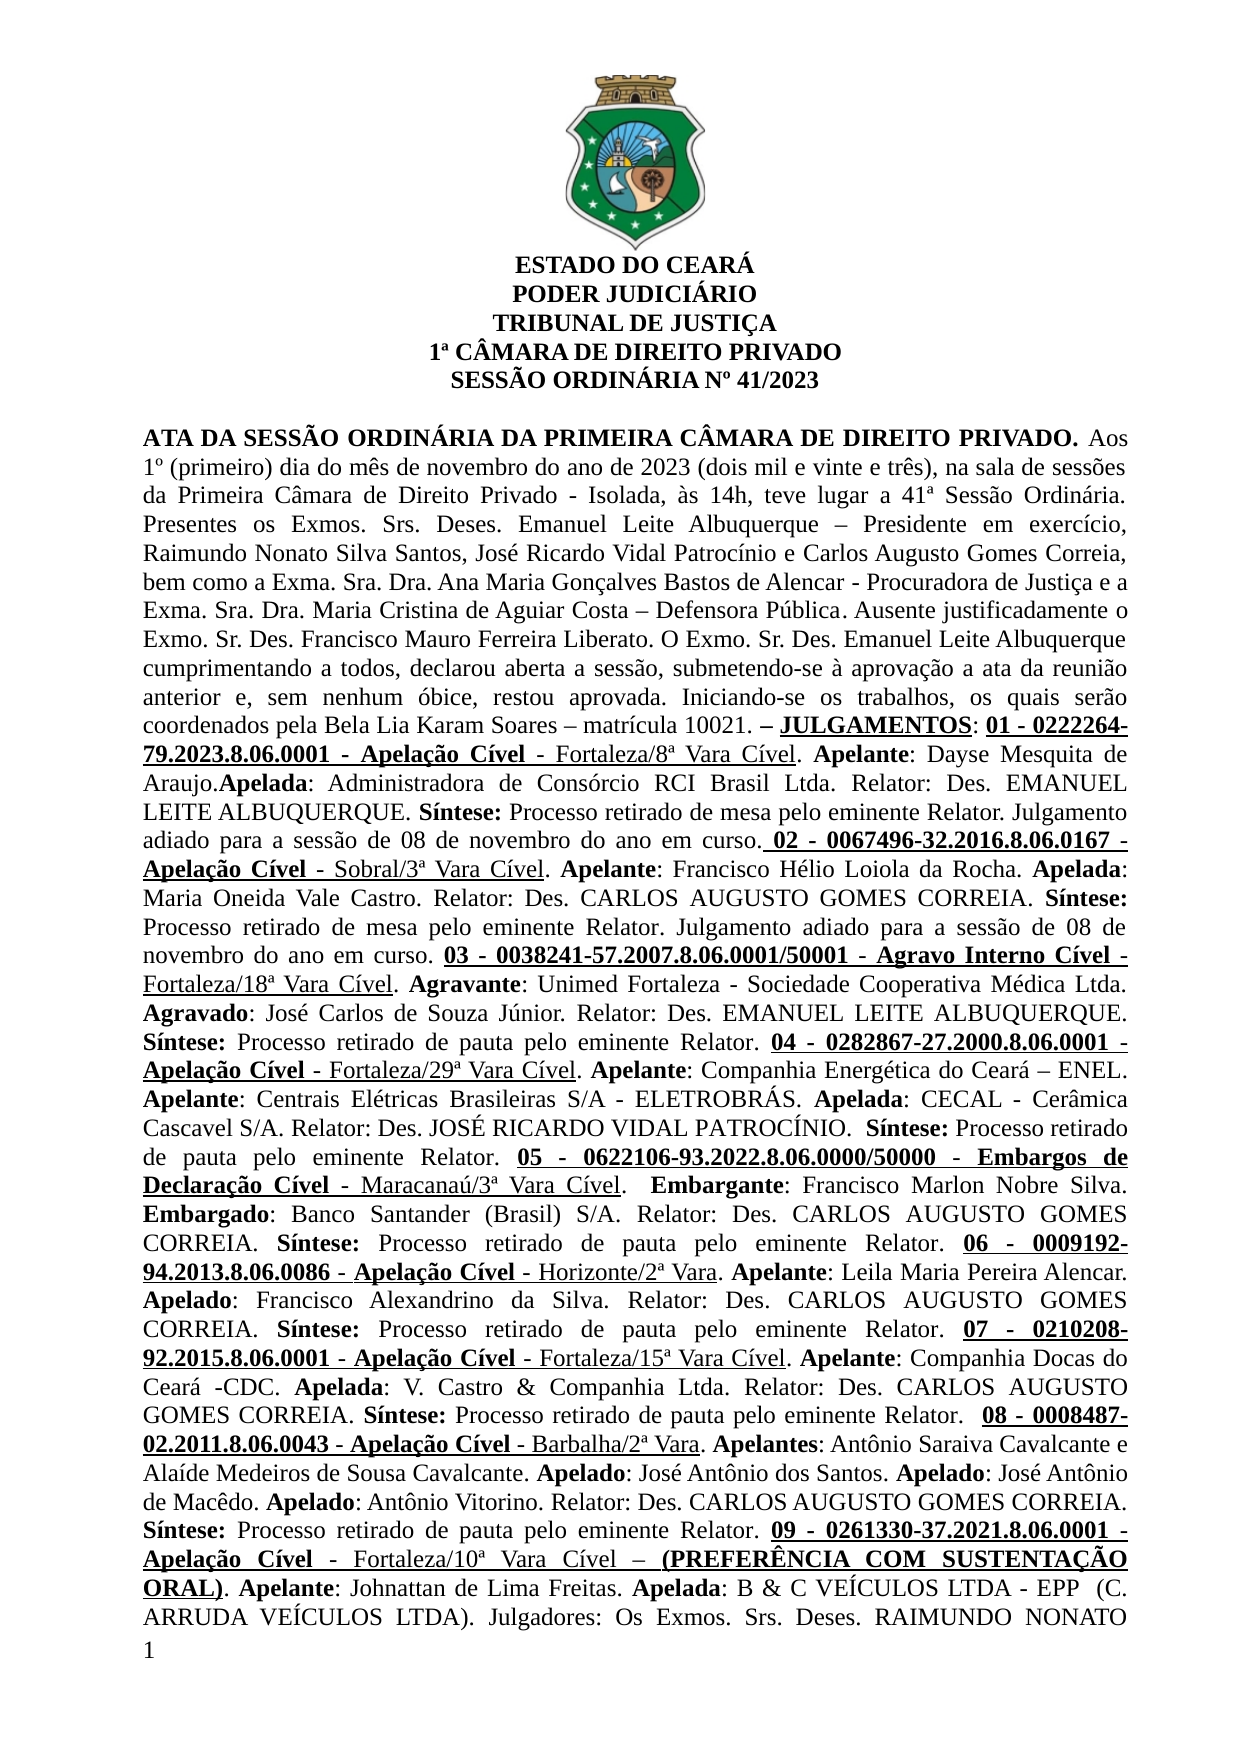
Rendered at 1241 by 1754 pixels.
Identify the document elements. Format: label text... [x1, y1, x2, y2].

text ESTADO DO CEARÁ [141, 250, 1128, 279]
text 1ª CÂMARA DE DIREITO PRIVADO [143, 337, 1128, 365]
text ORAL). Apelante: Johnattan de Lima Freitas. Apelada: B & C VEÍCULOS LTDA - EPP (C. ARRUDA VEÍCULOS LTDA). Julgadores: Os Exmos. Srs. Deses. RAIMUNDO NONATO [143, 1570, 1128, 1630]
picture [565, 75, 706, 251]
text TRIBUNAL DE JUSTIÇA [141, 308, 1128, 337]
text PODER JUDICIÁRIO [141, 279, 1128, 308]
subtitle SESSÃO ORDINÁRIA Nº 41/2023 [141, 365, 1128, 394]
text ATA DA SESSÃO ORDINÁRIA DA PRIMEIRA CÂMARA DE DIREITO PRIVADO. Aos 1º (primeiro) dia do mês de novembro do ano de 2023 (dois mil e vinte e três), na sala de sessões da Primeira Câmara de Direito Privado - Isolada, às 14h, teve lugar a 41ª Sessão Ordinária. Presentes os Exmos. Srs. Deses. Emanuel Leite Albuquerque – Presidente em exercício, Raimundo Nonato Silva Santos, José Ricardo Vidal Patrocínio e Carlos Augusto Gomes Correia, bem como a Exma. Sra. Dra. Ana Maria Gonçalves Bastos de Alencar - Procuradora de Justiça e a Exma. Sra. Dra. Maria Cristina de Aguiar Costa – Defensora Pública. Ausente justificadamente o Exmo. Sr. Des. Francisco Mauro Ferreira Liberato. O Exmo. Sr. Des. Emanuel Leite Albuquerque cumprimentando a todos, declarou aberta a sessão, submetendo-se à aprovação a ata da reunião anterior e, sem nenhum óbice, restou aprovada. Iniciando-se os trabalhos, os quais serão coordenados pela Bela Lia Karam Soares – matrícula 10021. – JULGAMENTOS: 01 - 0222264-79.2023.8.06.0001 - Apelação Cível - Fortaleza/8ª Vara Cível. Apelante: Dayse Mesquita de Araujo.Apelada: Administradora de Consórcio RCI Brasil Ltda. Relator: Des. EMANUEL LEITE ALBUQUERQUE. Síntese: Processo retirado de mesa pelo eminente Relator. Julgamento adiado para a sessão de 08 de novembro do ano em curso. 02 - 0067496-32.2016.8.06.0167 - Apelação Cível - Sobral/3ª Vara Cível. Apelante: Francisco Hélio Loiola da Rocha. Apelada: Maria Oneida Vale Castro. Relator: Des. CARLOS AUGUSTO GOMES CORREIA. Síntese: Processo retirado de mesa pelo eminente Relator. Julgamento adiado para a sessão de 08 de novembro do ano em curso. 03 - 0038241-57.2007.8.06.0001/50001 - Agravo Interno Cível - Fortaleza/18ª Vara Cível. Agravante: Unimed Fortaleza - Sociedade Cooperativa Médica Ltda. Agravado: José Carlos de Souza Júnior. Relator: Des. EMANUEL LEITE ALBUQUERQUE. Síntese: Processo retirado de pauta pelo eminente Relator. 04 - 0282867-27.2000.8.06.0001 - Apelação Cível - Fortaleza/29ª Vara Cível. Apelante: Companhia Energética do Ceará – ENEL. Apelante: Centrais Elétricas Brasileiras S/A - ELETROBRÁS. Apelada: CECAL - Cerâmica Cascavel S/A. Relator: Des. JOSÉ RICARDO VIDAL PATROCÍNIO. Síntese: Processo retirado de pauta pelo eminente Relator. 05 - 0622106-93.2022.8.06.0000/50000 - Embargos de Declaração Cível - Maracanaú/3ª Vara Cível. Embargante: Francisco Marlon Nobre Silva. Embargado: Banco Santander (Brasil) S/A. Relator: Des. CARLOS AUGUSTO GOMES CORREIA. Síntese: Processo retirado de pauta pelo eminente Relator. 06 - 0009192-94.2013.8.06.0086 - Apelação Cível - Horizonte/2ª Vara. Apelante: Leila Maria Pereira Alencar. Apelado: Francisco Alexandrino da Silva. Relator: Des. CARLOS AUGUSTO GOMES CORREIA. Síntese: Processo retirado de pauta pelo eminente Relator. 07 - 0210208-92.2015.8.06.0001 - Apelação Cível - Fortaleza/15ª Vara Cível. Apelante: Companhia Docas do Ceará -CDC. Apelada: V. Castro & Companhia Ltda. Relator: Des. CARLOS AUGUSTO GOMES CORREIA. Síntese: Processo retirado de pauta pelo eminente Relator. 08 - 0008487-02.2011.8.06.0043 - Apelação Cível - Barbalha/2ª Vara. Apelantes: Antônio Saraiva Cavalcante e Alaíde Medeiros de Sousa Cavalcante. Apelado: José Antônio dos Santos. Apelado: José Antônio de Macêdo. Apelado: Antônio Vitorino. Relator: Des. CARLOS AUGUSTO GOMES CORREIA. Síntese: Processo retirado de pauta pelo eminente Relator. 09 - 0261330-37.2021.8.06.0001 - Apelação Cível - Fortaleza/10ª Vara Cível – (PREFERÊNCIA COM SUSTENTAÇÃO [143, 423, 1128, 1569]
